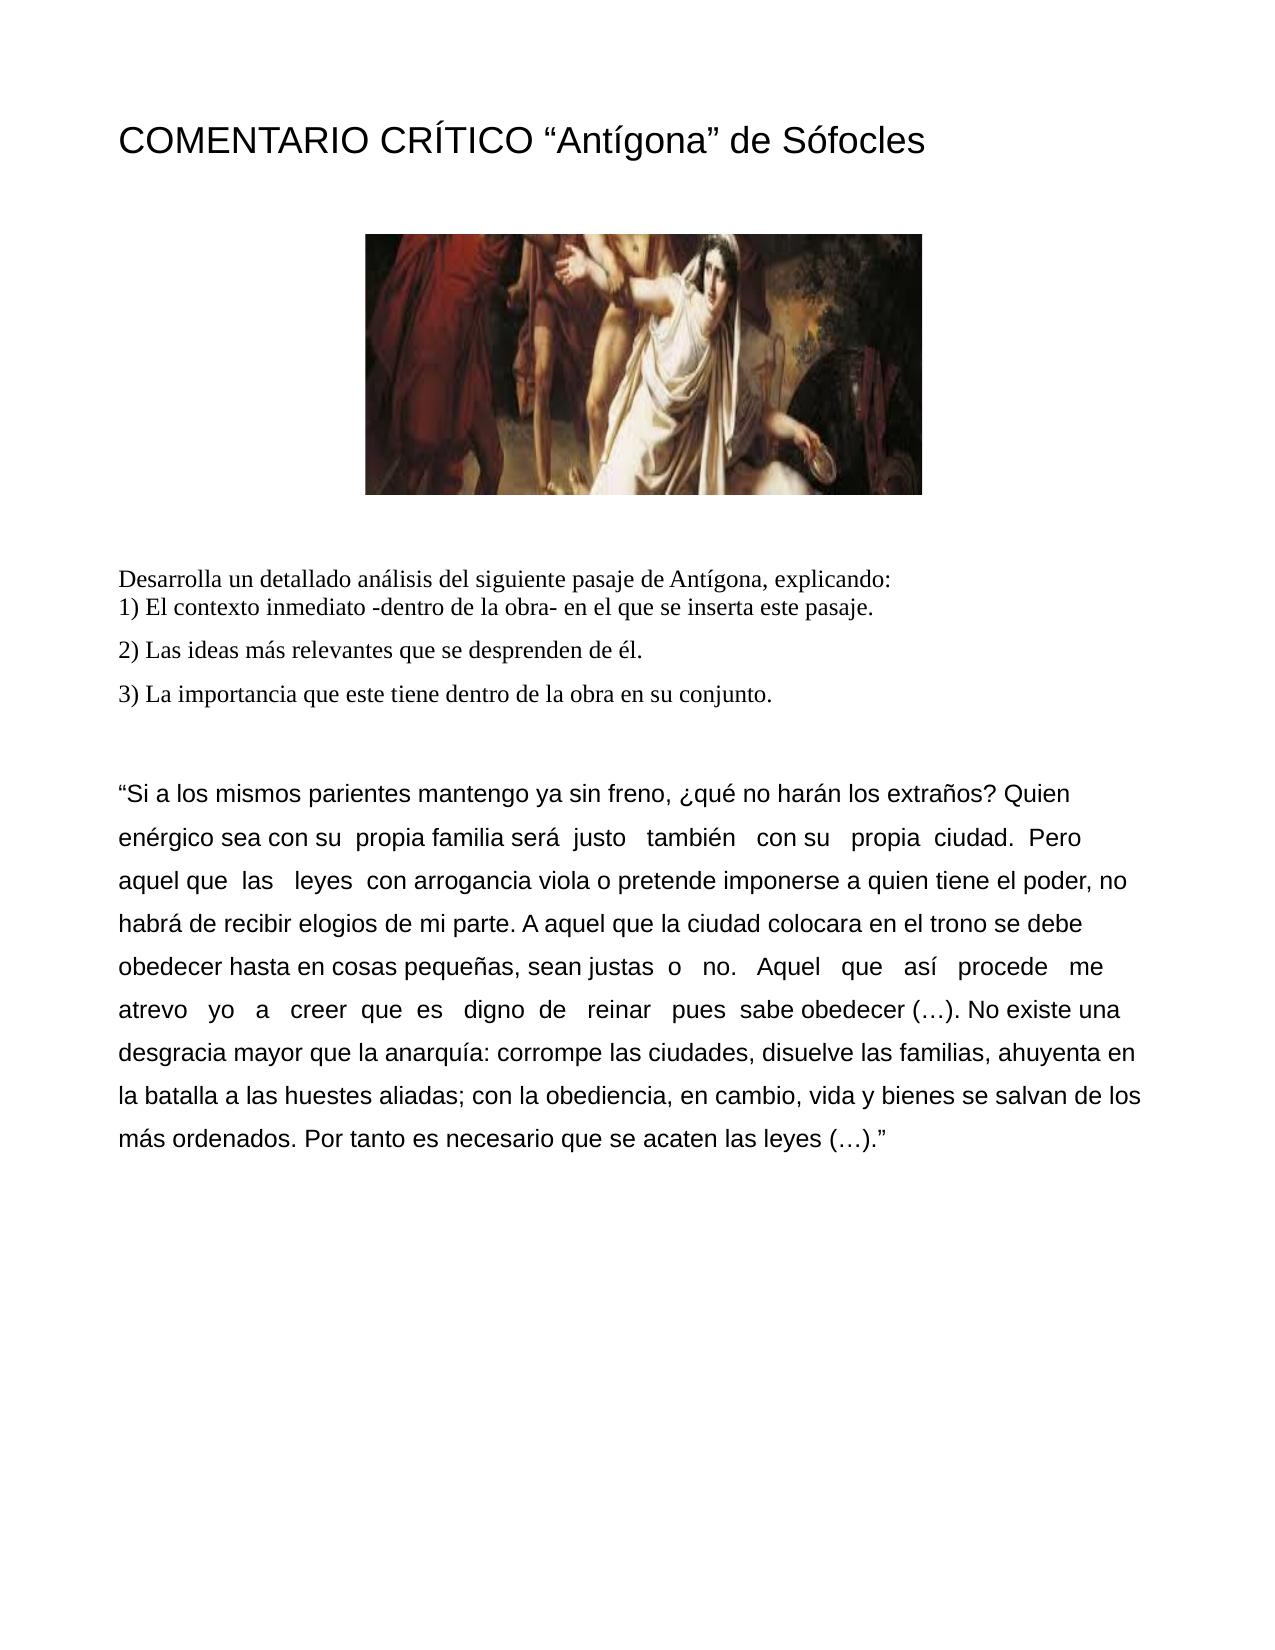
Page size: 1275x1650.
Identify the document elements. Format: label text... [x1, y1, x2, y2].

picture [365, 234, 923, 495]
text COMENTARIO CRÍTICO “Antígona” de Sófocles [118, 118, 1157, 161]
text “Si a los mismos parientes mantengo ya sin freno, ¿qué no harán los extraños? Quien enérgico sea con su propia familia será justo también con su propia ciudad. Pero aquel que las leyes con arrogancia viola o pretende imponerse a quien tiene el poder, no habrá de recibir elogios de mi parte. A aquel que la ciudad colocara en el trono se debe obedecer hasta en cosas pequeñas, sean justas o no. Aquel que así procede me atrevo yo a creer que es digno de reinar pues sabe obedecer (…). No existe una desgracia mayor que la anarquía: corrompe las ciudades, disuelve las familias, ahuyenta en la batalla a las huestes aliadas; con la obediencia, en cambio, vida y bienes se salvan de los más ordenados. Por tanto es necesario que se acaten las leyes (…).” [118, 779, 1157, 1153]
text 3) La importancia que este tiene dentro de la obra en su conjunto. [118, 679, 1157, 707]
text Desarrolla un detallado análisis del siguiente pasaje de Antígona, explicando: [118, 564, 1157, 592]
text 1) El contexto inmediato -dentro de la obra- en el que se inserta este pasaje. [118, 592, 1157, 621]
text 2) Las ideas más relevantes que se desprenden de él. [118, 636, 1157, 664]
